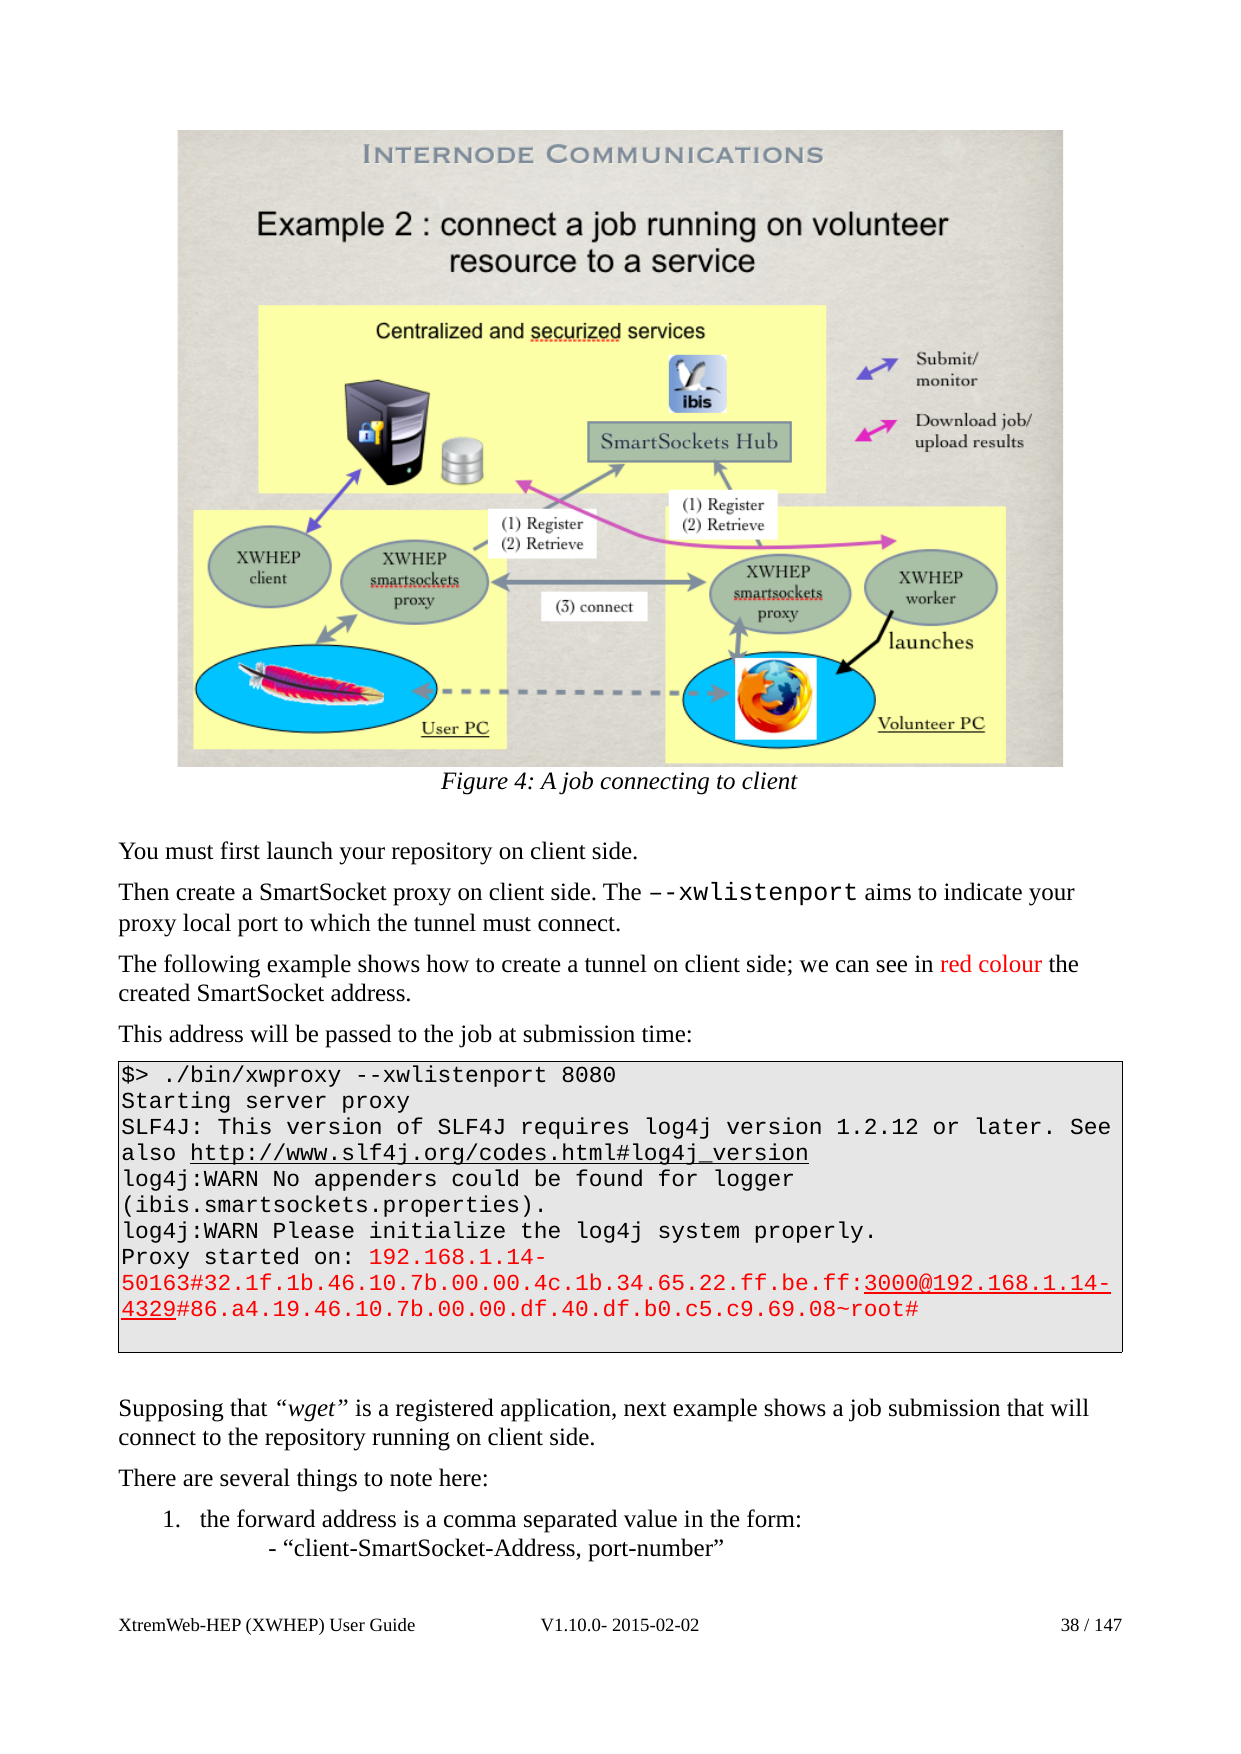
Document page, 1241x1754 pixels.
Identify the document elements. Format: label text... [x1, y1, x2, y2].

text Proxy started on: 192.168.1.14-50163#32.1f.1b.46.10.7b.00.00.4c.1b.34.65.22.ff.be.ff:3000@192.168.1.14-4329#86.a4.19.46.10.7b.00.00.df.40.df.b0.c5.c9.69.08~root# [119, 1242, 1122, 1320]
text Supposing that “wget” is a registered application, next example shows a job submission that will connect to the repository running on client side. [118, 1393, 1122, 1451]
text Starting server proxy [119, 1087, 1122, 1113]
text log4j:WARN No appenders could be found for logger (ibis.smartsockets.properties). [119, 1164, 1122, 1216]
text This address will be passed to the job at submission time: [118, 1019, 1122, 1048]
text Figure 4: A job connecting to client [177, 767, 1063, 795]
list the forward address is a comma separated value in the form: - “client-SmartSocket-Address, port-number” [162, 1504, 1122, 1562]
text The following example shows how to create a tunnel on client side; we can see in red colour the created SmartSocket address. [118, 949, 1122, 1007]
picture [177, 130, 1064, 767]
text $> ./bin/xwproxy --xwlistenport 8080 [119, 1062, 1122, 1087]
text You must first launch your repository on client side. [118, 836, 1122, 865]
text SLF4J: This version of SLF4J requires log4j version 1.2.12 or later. See also http://www.slf4j.org/codes.html#log4j_version [119, 1113, 1122, 1164]
text There are several things to note here: [118, 1463, 1122, 1492]
text log4j:WARN Please initialize the log4j system properly. [119, 1216, 1122, 1242]
text Then create a SmartSocket proxy on client side. The –-xwlistenport aims to indicate your proxy local port to which the tunnel must connect. [118, 877, 1122, 937]
